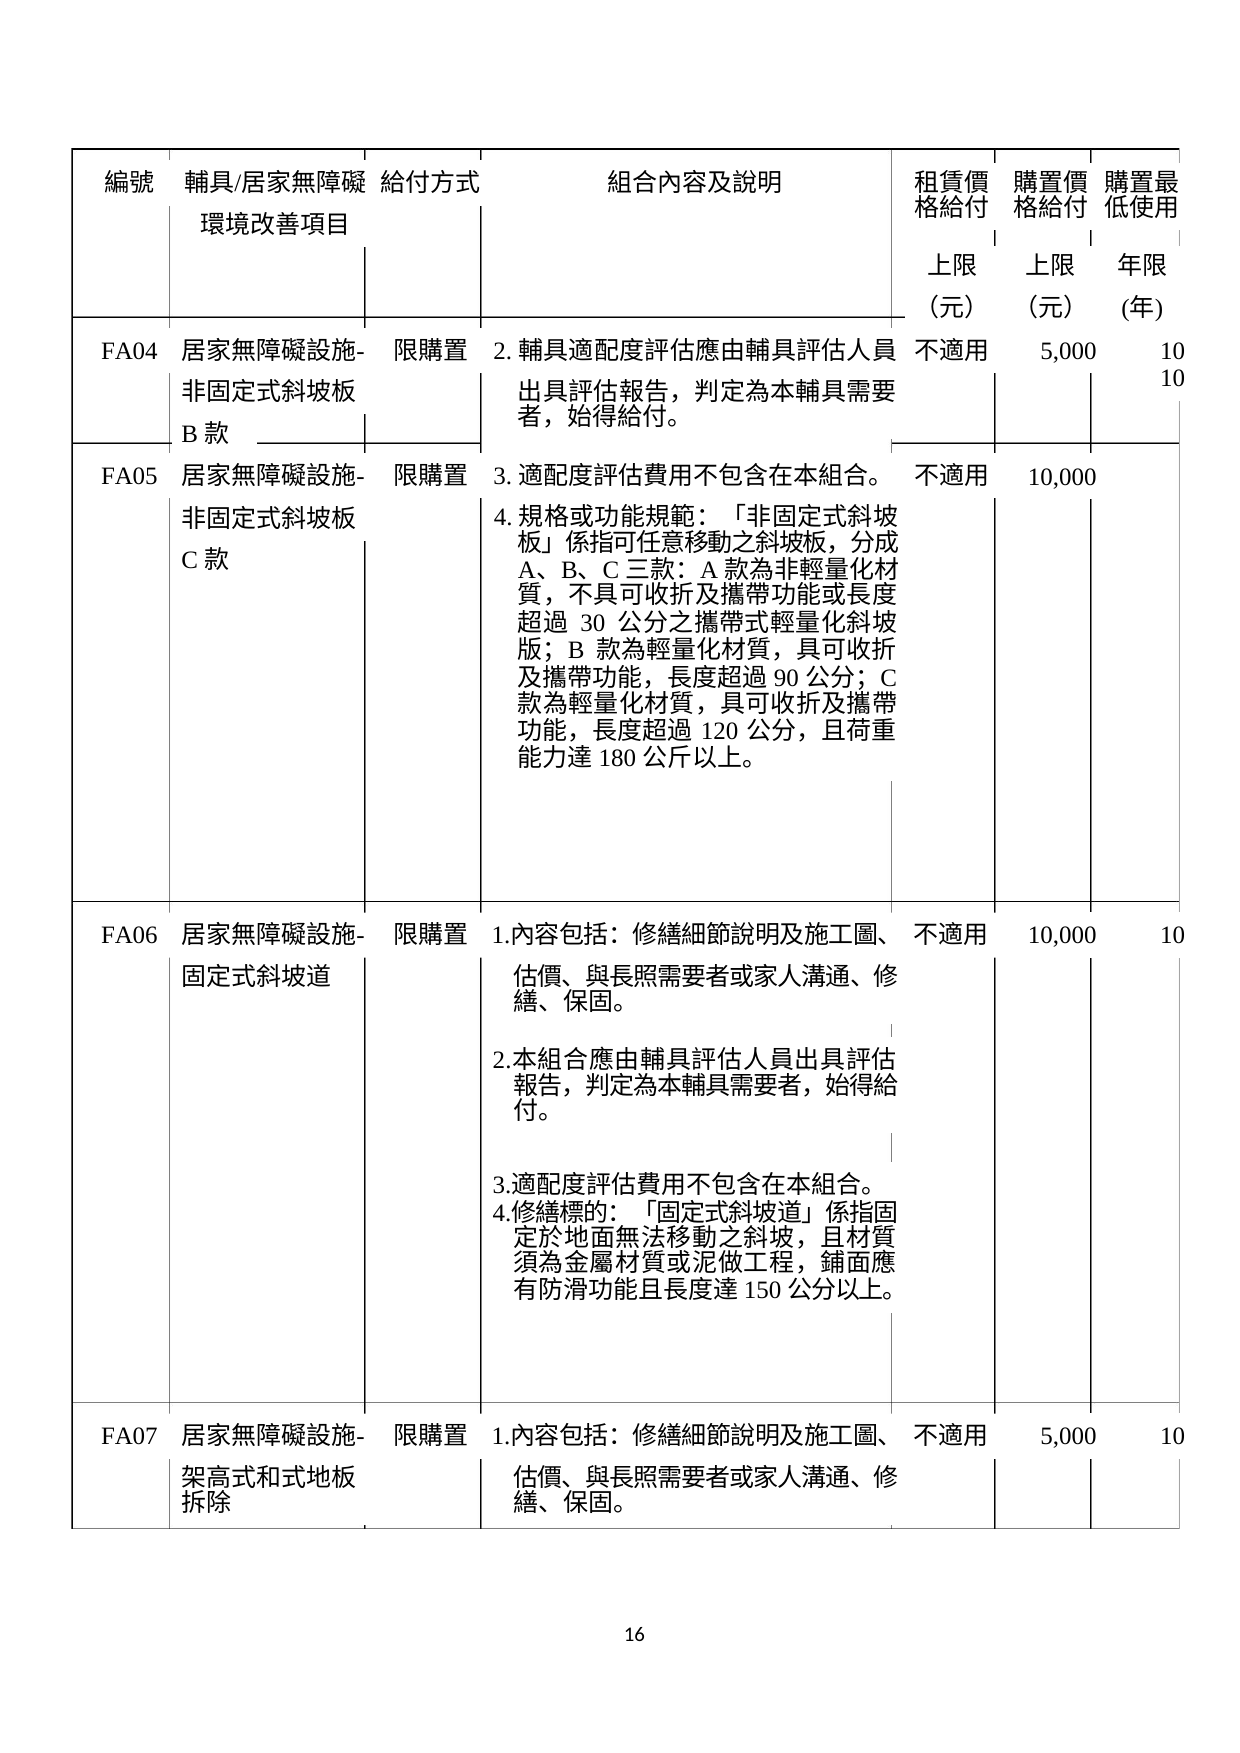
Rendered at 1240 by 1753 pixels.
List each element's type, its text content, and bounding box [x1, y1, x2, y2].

text FA05 居家無障礙設施- 限購置 3. 適配度評估費用不包含在本組合。 不適用 [101, 462, 1019, 490]
text 上限 上限 年限 [927, 255, 1188, 280]
text 架高式和式地板 [181, 1466, 376, 1491]
text 報告，判定為本輔具需要者，始得給 [513, 1074, 940, 1099]
text 5,000 [1040, 337, 1116, 365]
text 質，不具可收折及攜帶功能或長度 [518, 584, 940, 609]
text 2.本組合應由輔具評估人員出具評估 [492, 1046, 940, 1074]
text 4.修繕標的：「固定式斜坡道」係指固 [492, 1199, 956, 1227]
text 及攜帶功能，長度超過 90 公分；C [518, 664, 940, 692]
text 非固定式斜坡板 [181, 507, 376, 532]
text 板」係指可任意移動之斜坡板，分成 [518, 531, 940, 556]
text 須為金屬材質或泥做工程，鋪面應 [513, 1252, 956, 1277]
text 者，始得給付。 [518, 406, 936, 431]
text 租賃價 購置價 購置最 [914, 171, 1203, 196]
text FA07 居家無障礙設施- 限購置 1.內容包括：修繕細節說明及施工圖、 不適用 [101, 1422, 1031, 1450]
text 10,000 [1028, 921, 1116, 949]
text 非固定式斜坡板 [181, 381, 376, 406]
text 超過 30 公分之攜帶式輕量化斜坡 [518, 609, 940, 637]
text 估價、與長照需要者或家人溝通、修 [513, 965, 955, 990]
text 5,000 [1040, 1422, 1116, 1450]
text 組合內容及說明 [607, 171, 802, 196]
text 環境改善項目 [201, 213, 370, 238]
text A、B、C 三款：A 款為非輕量化材 [518, 556, 940, 584]
text 功能，長度超過 120 公分，且荷重 [518, 717, 940, 745]
text 版；B 款為輕量化材質，具可收折 [518, 637, 940, 664]
text FA04 居家無障礙設施- 限購置 2. 輔具適配度評估應由輔具評估人員 不適用 [101, 337, 1031, 365]
text 估價、與長照需要者或家人溝通、修 [513, 1466, 955, 1491]
text 定於地面無法移動之斜坡，且材質 [513, 1227, 956, 1252]
text 4. 規格或功能規範：「非固定式斜坡 [494, 503, 940, 531]
text 10 [1160, 337, 1204, 365]
text 付。 [513, 1099, 940, 1124]
text 3.適配度評估費用不包含在本組合。 [492, 1171, 956, 1199]
text 款為輕量化材質，具可收折及攜帶 [518, 692, 940, 717]
text 16 [624, 1621, 658, 1646]
text （元） （元） (年) [914, 294, 1184, 322]
text 編號 輔具/居家無障礙 給付方式 [104, 169, 520, 197]
picture [71, 148, 1180, 1529]
text 固定式斜坡道 [181, 965, 351, 990]
text 10,000 [1028, 463, 1116, 491]
text 格給付 格給付 低使用 [914, 196, 1203, 221]
text 10 [1160, 921, 1204, 949]
text B 款 [181, 420, 249, 448]
text FA06 居家無障礙設施- 限購置 1.內容包括：修繕細節說明及施工圖、 不適用 [101, 921, 1019, 949]
text 拆除 [181, 1491, 376, 1516]
text 繕、保固。 [513, 990, 955, 1015]
text 出具評估報告，判定為本輔具需要 [518, 381, 936, 406]
text 有防滑功能且長度達 150 公分以上。 [513, 1277, 956, 1304]
text 10 [1160, 365, 1204, 392]
text 能力達 180 公斤以上。 [518, 745, 940, 772]
text 10 [1160, 1422, 1204, 1450]
text 繕、保固。 [513, 1491, 955, 1516]
text C 款 [181, 546, 249, 574]
